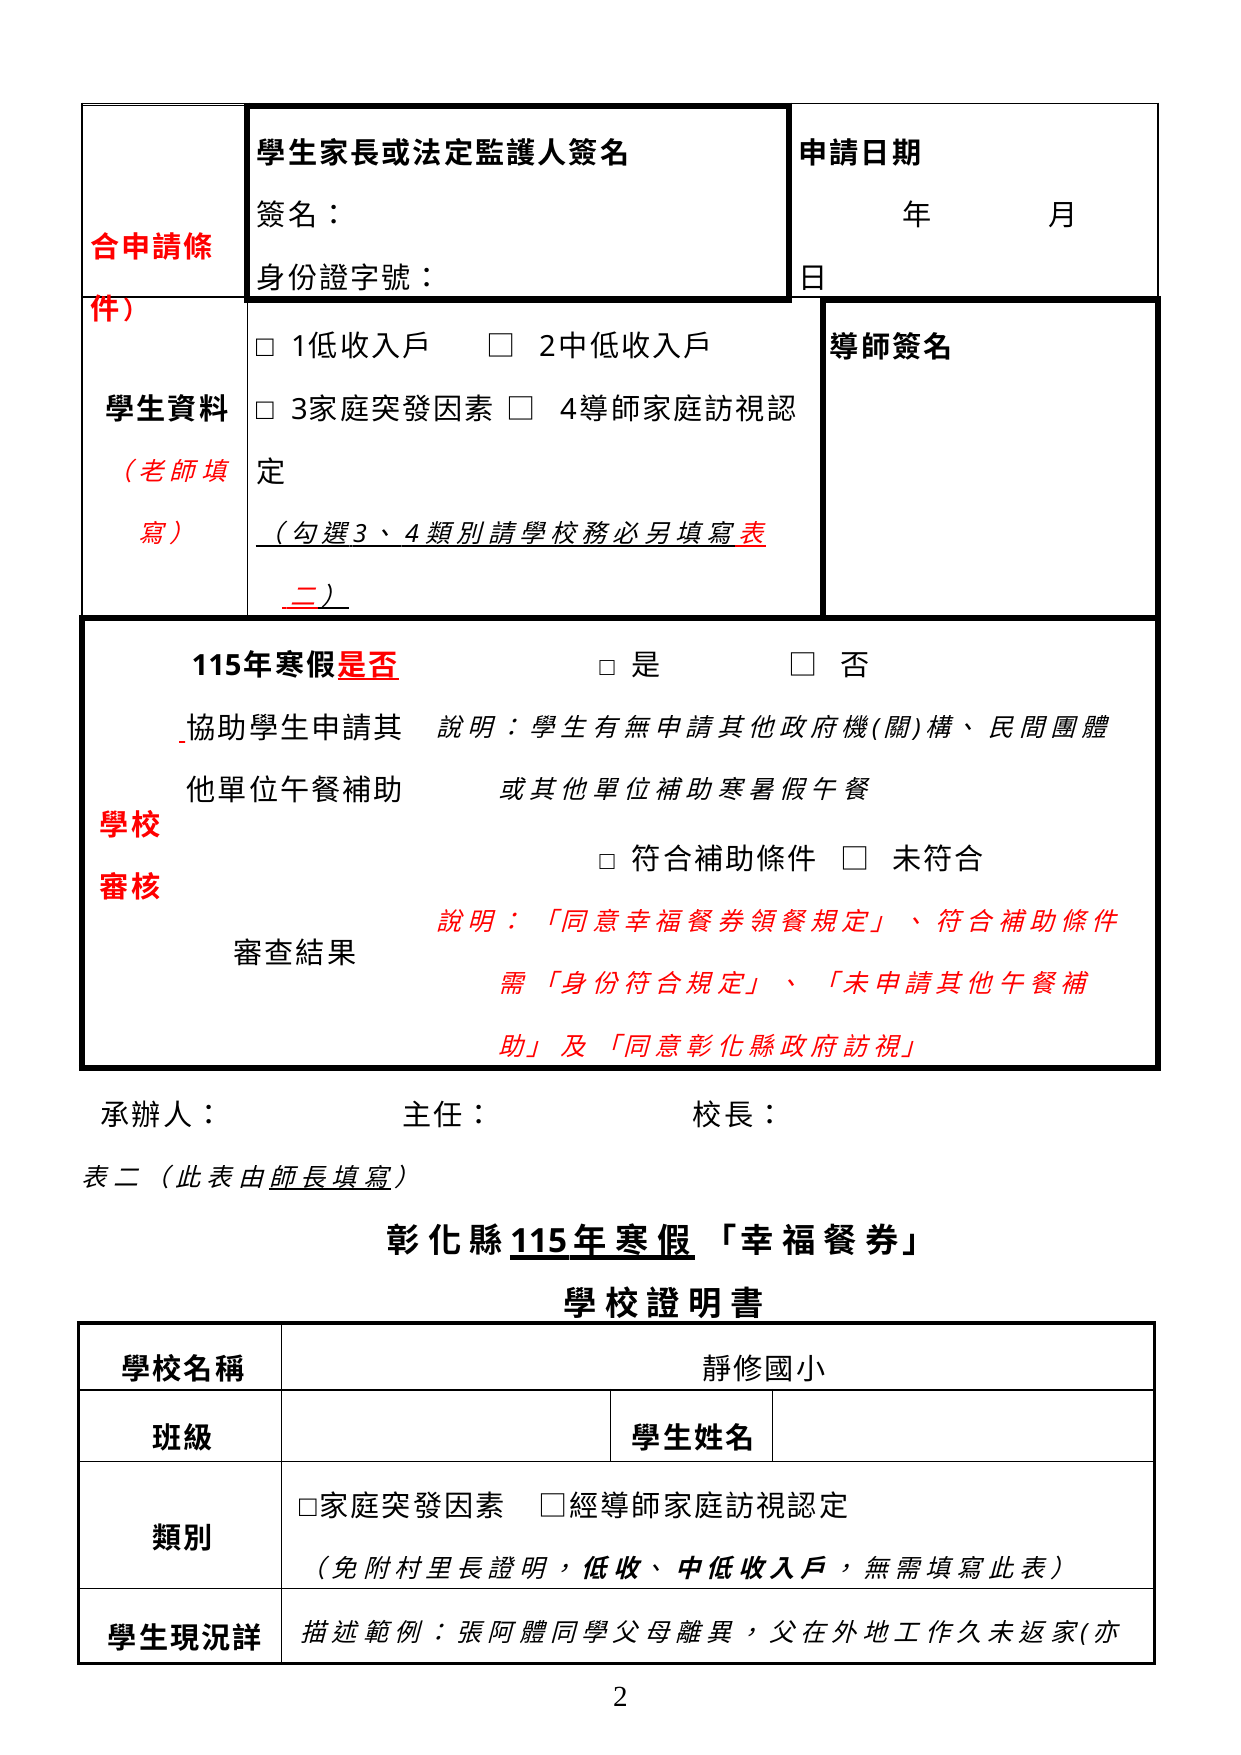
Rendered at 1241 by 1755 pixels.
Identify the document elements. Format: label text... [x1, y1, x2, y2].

table_cell 學生家長或法定監護人簽名 簽名： 身份證字號： [250, 109, 786, 296]
text 彰化縣115年寒假「幸福餐券」 [78, 1196, 1240, 1259]
table_cell 學生姓名 [611, 1391, 772, 1461]
table_header 靜修國小 [282, 1325, 1153, 1389]
table_cell 學生資料 （老師填寫） [83, 298, 247, 615]
table_cell 學校審核 [85, 621, 173, 1065]
table_cell 班級 [80, 1391, 281, 1461]
text 承辦人： 主任： 校長： [78, 1071, 1162, 1134]
table_cell 審查結果 [174, 809, 410, 1065]
table_cell [773, 1391, 1153, 1461]
text 表二（此表由師長填寫） [78, 1134, 1240, 1196]
table_cell 申請日期 年 月 日 [792, 104, 1157, 296]
table_cell □ 1低收入戶 □ 2中低收入戶 □ 3家庭突發因素 □ 4導師家庭訪視認定 （勾選3、4類別請學校務必另填寫表二） [248, 298, 820, 615]
table_cell 學生現況詳 [80, 1589, 281, 1662]
table_header 學校名稱 [80, 1325, 281, 1389]
table_cell 導師簽名 [826, 303, 1155, 615]
table_cell 是 □ 否 說明：學生有無申請其他政府機(關)構、民間團體或其他單位補助寒暑假午餐 [410, 621, 1155, 809]
table_cell [282, 1391, 610, 1461]
table_cell 學生家長或法定監護人 （請家長或法定代理人提供完整資料並確實填選及簽名，方符合申請條件） [83, 106, 244, 296]
table_cell 符合補助條件 □ 未符合 說明：「同意幸福餐券領餐規定」、符合補助條件需「身份符合規定」、「未申請其他午餐補助」及「同意彰化縣政府訪視」 [410, 809, 1155, 1065]
table_cell 類別 [80, 1462, 281, 1587]
table_cell 115年寒假是否協助學生申請其他單位午餐補助 [174, 621, 410, 809]
table_cell 描述範例：張阿體同學父母離異，父在外地工作久未返家(亦 [282, 1589, 1153, 1662]
table_cell □家庭突發因素 □經導師家庭訪視認定 （免附村里長證明，低收、中低收入戶，無需填寫此表） [282, 1462, 1153, 1587]
text 學校證明書 [78, 1259, 1240, 1321]
